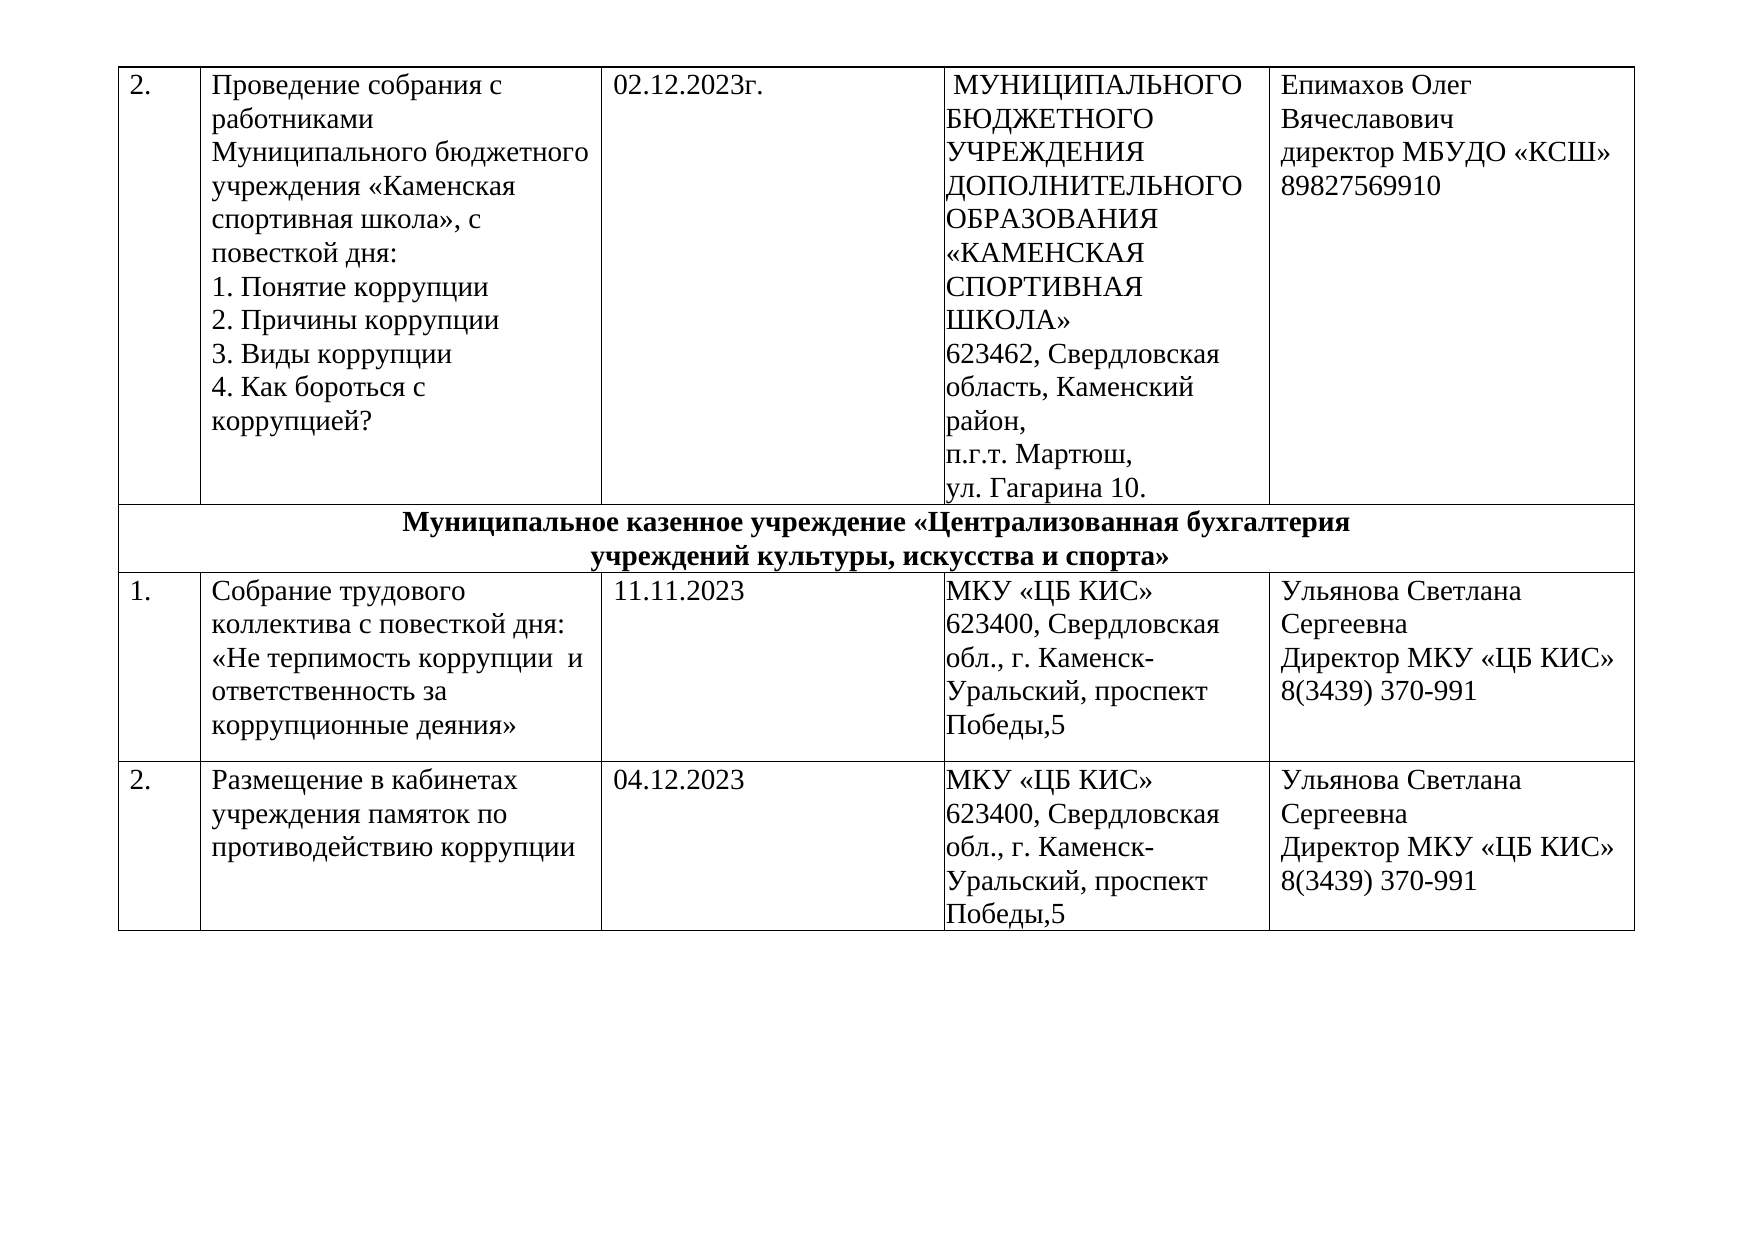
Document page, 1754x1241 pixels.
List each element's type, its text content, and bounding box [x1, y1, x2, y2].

table_cell 1. [119, 573, 200, 761]
table_cell Ульянова Светлана Сергеевна Директор МКУ «ЦБ КИС» 8(3439) 370-991 [1270, 573, 1634, 761]
table_cell 2. [119, 762, 200, 930]
table_cell Размещение в кабинетах учреждения памяток по противодействию коррупции [201, 762, 601, 930]
table_cell Собрание трудового коллектива с повесткой дня: «Не терпимость коррупции и ответственность за коррупционные деяния» [201, 573, 601, 761]
table_cell 2. [119, 68, 200, 503]
table_cell Епимахов Олег Вячеславович директор МБУДО «КСШ» 89827569910 [1270, 68, 1634, 503]
table_cell Ульянова Светлана Сергеевна Директор МКУ «ЦБ КИС» 8(3439) 370-991 [1270, 762, 1634, 930]
table_cell 02.12.2023г. [602, 68, 944, 503]
table_cell Муниципальное казенное учреждение «Централизованная бухгалтерия учреждений культуры, искусства и спорта» [119, 505, 1634, 572]
table_cell МУНИЦИПАЛЬНОГО БЮДЖЕТНОГО УЧРЕЖДЕНИЯ ДОПОЛНИТЕЛЬНОГО ОБРАЗОВАНИЯ «КАМЕНСКАЯ СПОРТИВНАЯ ШКОЛА» 623462, Свердловская область, Каменский район, п.г.т. Мартюш, ул. Гагарина 10. [945, 68, 1269, 503]
table_cell МКУ «ЦБ КИС» 623400, Свердловская обл., г. Каменск-Уральский, проспект Победы,5 [945, 762, 1269, 930]
table_cell Проведение собрания с работниками Муниципального бюджетного учреждения «Каменская спортивная школа», с повесткой дня: 1. Понятие коррупции 2. Причины коррупции 3. Виды коррупции 4. Как бороться с коррупцией? [201, 68, 601, 503]
table_cell 04.12.2023 [602, 762, 944, 930]
table_cell 11.11.2023 [602, 573, 944, 761]
table_cell МКУ «ЦБ КИС» 623400, Свердловская обл., г. Каменск-Уральский, проспект Победы,5 [945, 573, 1269, 761]
